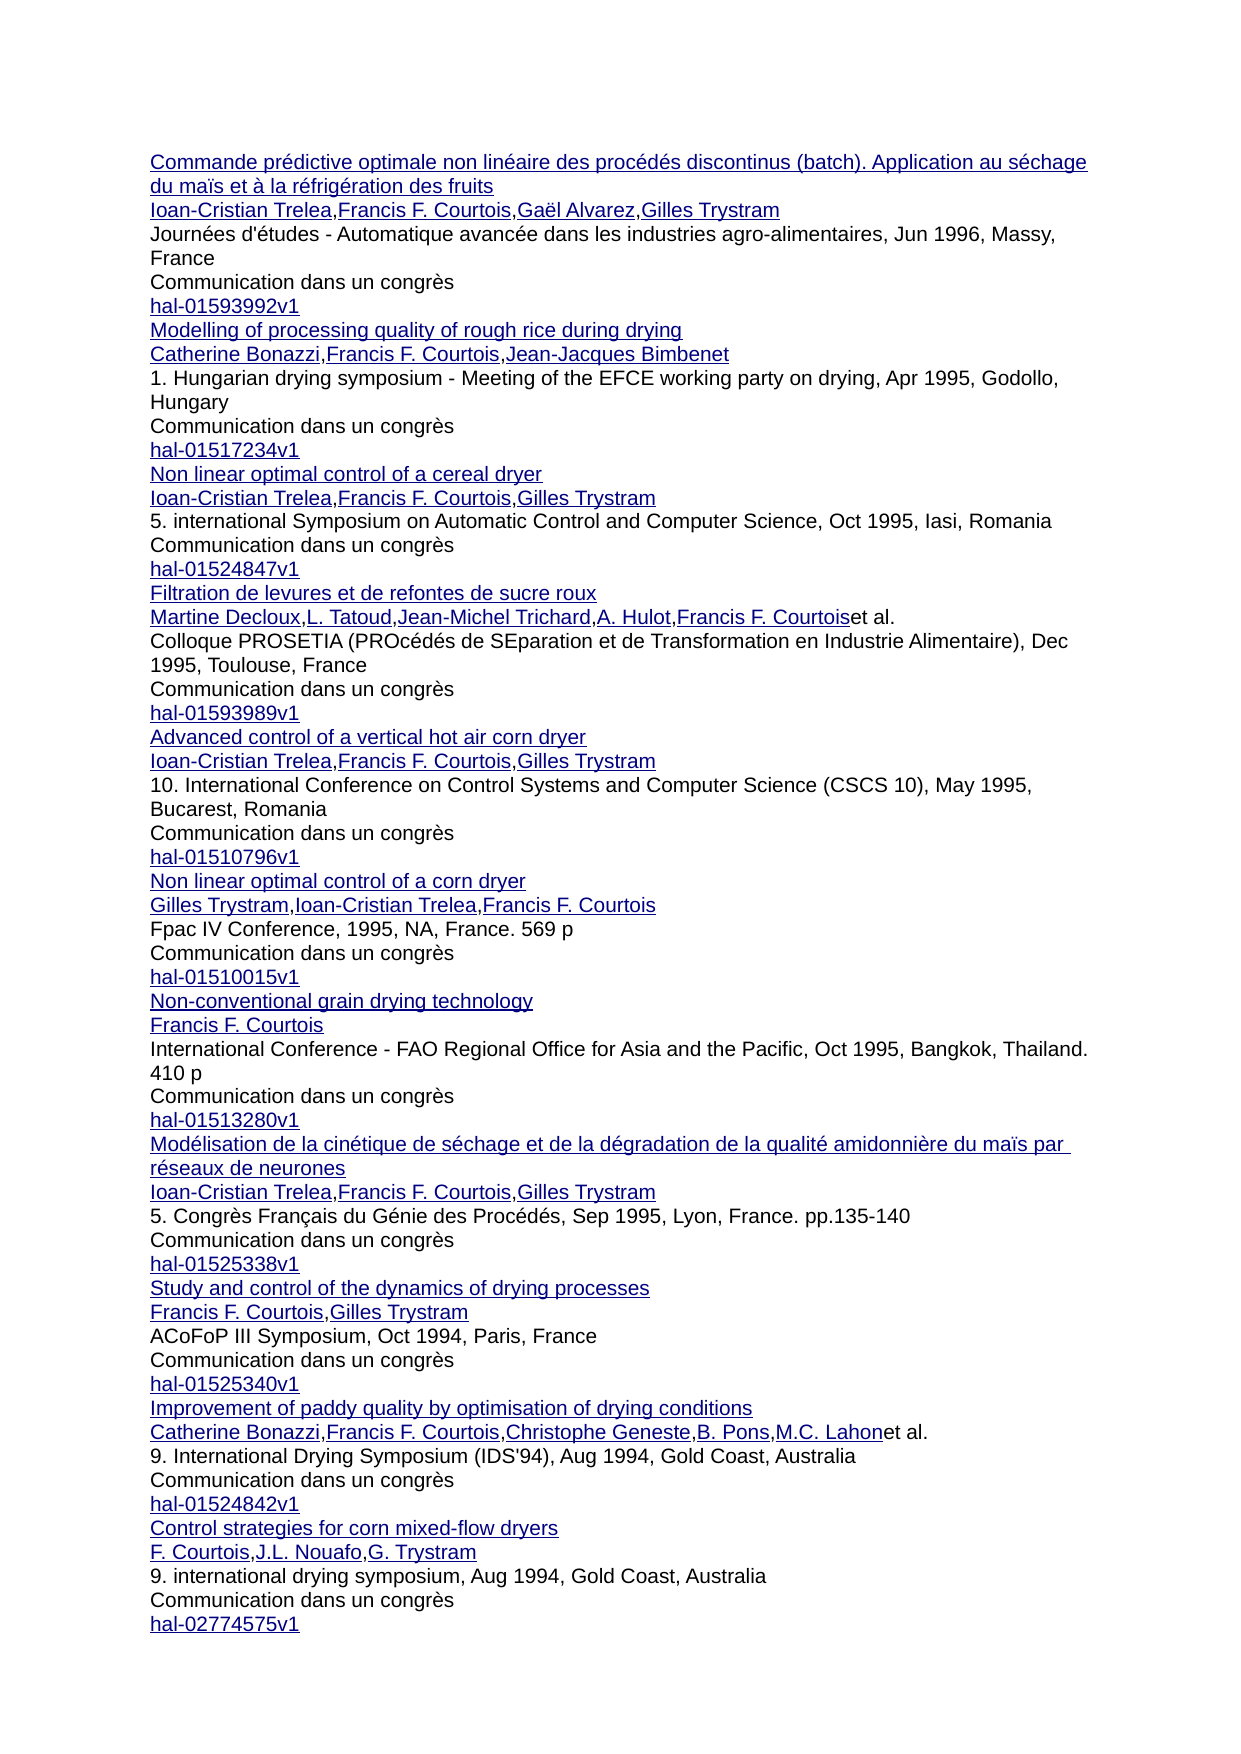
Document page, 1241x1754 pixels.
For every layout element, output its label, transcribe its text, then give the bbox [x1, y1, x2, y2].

table_cell Advanced control of a vertical hot air corn dryer Ioan-Cristian Trelea,Francis F. Courtois,Gilles Trystram 10. International Conference on Control Systems and Computer Science (CSCS 10), May 1995, Bucarest, Romania Communication dans un congrès hal-01510796v1 [150, 725, 1090, 869]
table_cell Improvement of paddy quality by optimisation of drying conditions Catherine Bonazzi,Francis F. Courtois,Christophe Geneste,B. Pons,M.C. Lahonet al. 9. International Drying Symposium (IDS'94), Aug 1994, Gold Coast, Australia Communication dans un congrès hal-01524842v1 [150, 1396, 1090, 1516]
table_cell Filtration de levures et de refontes de sucre roux Martine Decloux,L. Tatoud,Jean-Michel Trichard,A. Hulot,Francis F. Courtoiset al. Colloque PROSETIA (PROcédés de SEparation et de Transformation en Industrie Alimentaire), Dec 1995, Toulouse, France Communication dans un congrès hal-01593989v1 [150, 581, 1090, 725]
table_cell Non linear optimal control of a cereal dryer Ioan-Cristian Trelea,Francis F. Courtois,Gilles Trystram 5. international Symposium on Automatic Control and Computer Science, Oct 1995, Iasi, Romania Communication dans un congrès hal-01524847v1 [150, 461, 1090, 581]
table_cell Non-conventional grain drying technology Francis F. Courtois International Conference - FAO Regional Office for Asia and the Pacific, Oct 1995, Bangkok, Thailand. 410 p Communication dans un congrès hal-01513280v1 [150, 989, 1090, 1132]
table_cell Study and control of the dynamics of drying processes Francis F. Courtois,Gilles Trystram ACoFoP III Symposium, Oct 1994, Paris, France Communication dans un congrès hal-01525340v1 [150, 1276, 1090, 1396]
table_cell Commande prédictive optimale non linéaire des procédés discontinus (batch). Application au séchage du maïs et à la réfrigération des fruits Ioan-Cristian Trelea,Francis F. Courtois,Gaël Alvarez,Gilles Trystram Journées d'études - Automatique avancée dans les industries agro-alimentaires, Jun 1996, Massy, France Communication dans un congrès hal-01593992v1 [150, 150, 1090, 318]
table_cell Modélisation de la cinétique de séchage et de la dégradation de la qualité amidonnière du maïs par réseaux de neurones Ioan-Cristian Trelea,Francis F. Courtois,Gilles Trystram 5. Congrès Français du Génie des Procédés, Sep 1995, Lyon, France. pp.135-140 Communication dans un congrès hal-01525338v1 [150, 1132, 1090, 1276]
table_cell Control strategies for corn mixed-flow dryers F. Courtois,J.L. Nouafo,G. Trystram 9. international drying symposium, Aug 1994, Gold Coast, Australia Communication dans un congrès hal-02774575v1 [150, 1516, 1090, 1635]
table_cell Non linear optimal control of a corn dryer Gilles Trystram,Ioan-Cristian Trelea,Francis F. Courtois Fpac IV Conference, 1995, NA, France. 569 p Communication dans un congrès hal-01510015v1 [150, 869, 1090, 988]
table_cell Modelling of processing quality of rough rice during drying Catherine Bonazzi,Francis F. Courtois,Jean-Jacques Bimbenet 1. Hungarian drying symposium - Meeting of the EFCE working party on drying, Apr 1995, Godollo, Hungary Communication dans un congrès hal-01517234v1 [150, 318, 1090, 461]
